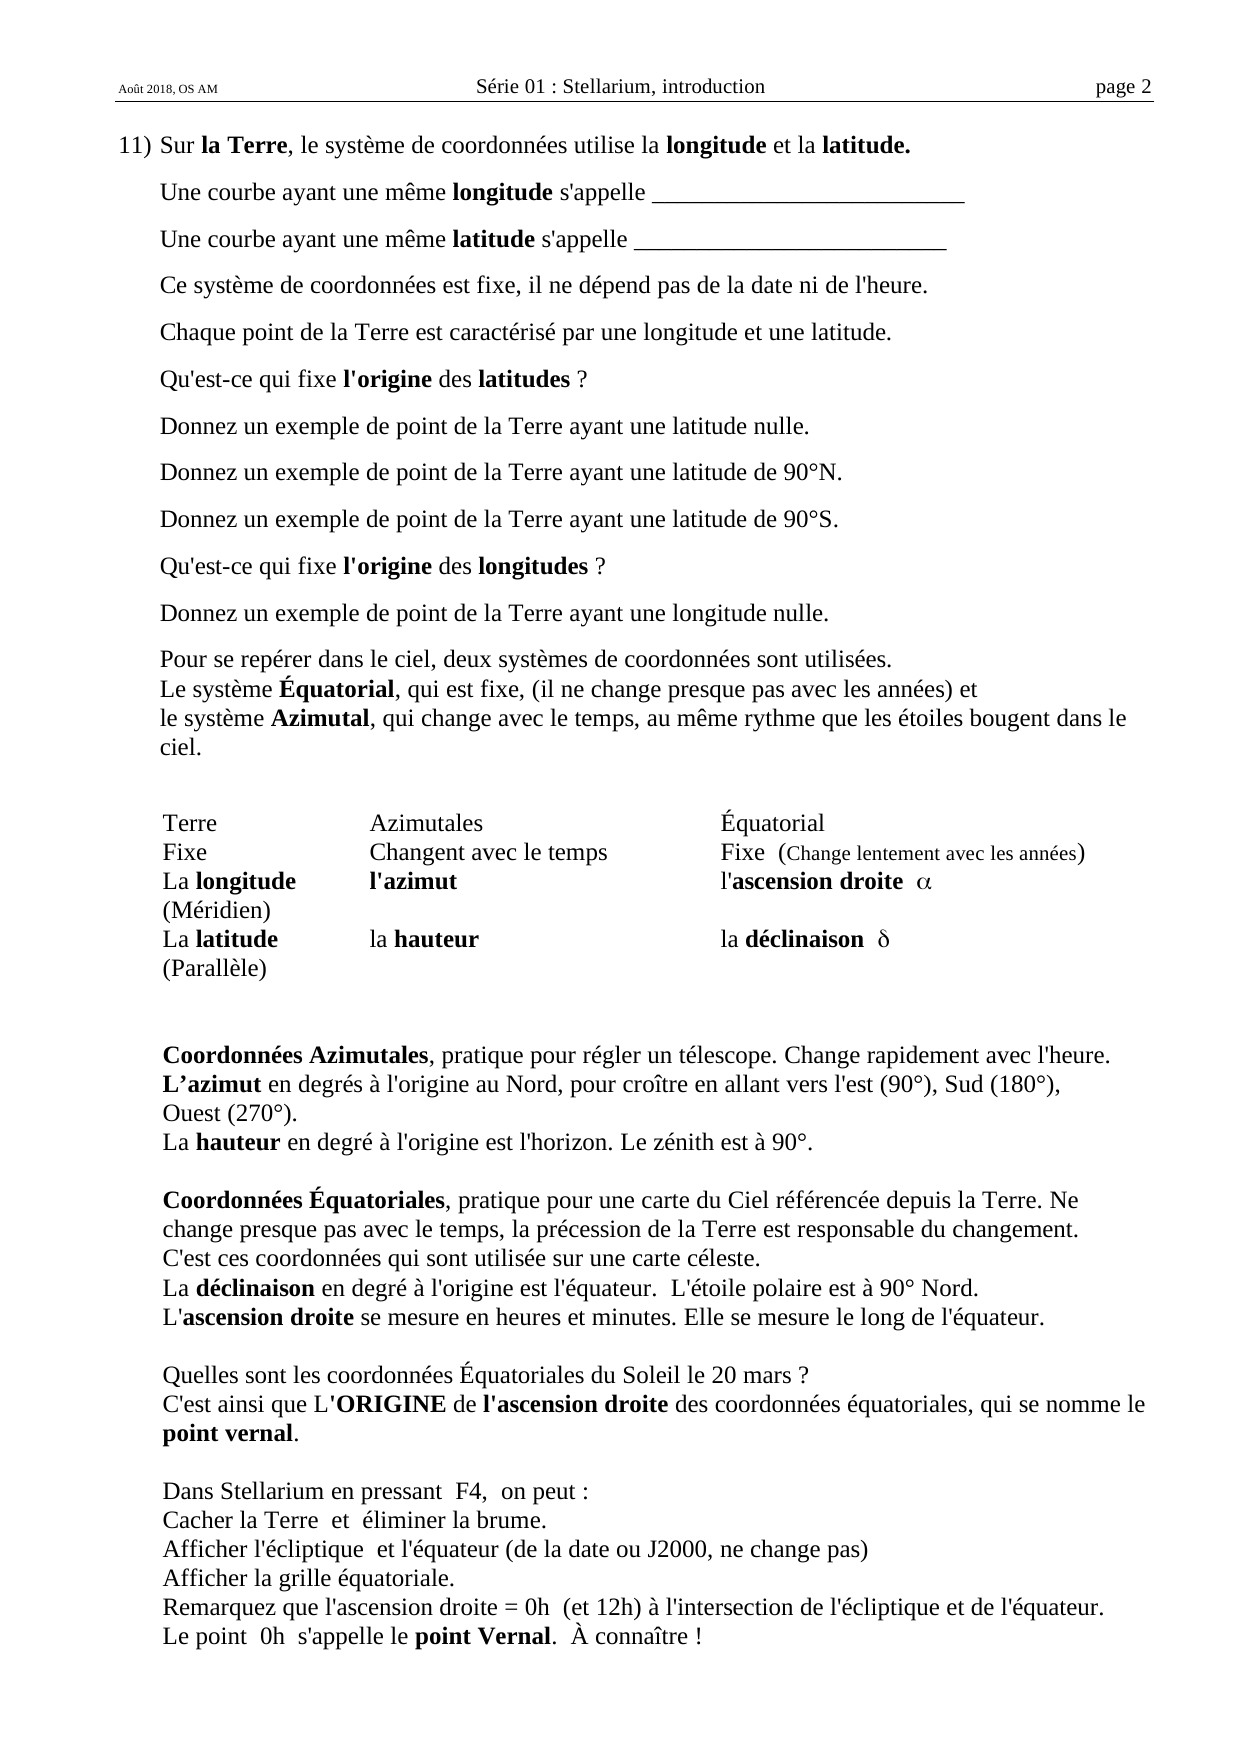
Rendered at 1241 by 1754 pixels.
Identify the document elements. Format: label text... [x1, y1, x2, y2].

text (Méridien) [162, 894, 1152, 924]
text 11) Sur la Terre, le système de coordonnées utilise la longitude et la latitude. [118, 130, 1152, 159]
text Fixe Changent avec le temps Fixe (Change lentement avec les années) [162, 836, 1152, 866]
text Donnez un exemple de point de la Terre ayant une latitude de 90°S. [118, 504, 1152, 533]
text Une courbe ayant une même latitude s'appelle _________________________ [118, 223, 1152, 252]
text L'ascension droite se mesure en heures et minutes. Elle se mesure le long de l'équateur. [162, 1301, 1152, 1331]
text Donnez un exemple de point de la Terre ayant une longitude nulle. [118, 598, 1152, 627]
text (Parallèle) [162, 953, 1152, 982]
text Pour se repérer dans le ciel, deux systèmes de coordonnées sont utilisées. Le système Équatorial, qui est fixe, (il ne change presque pas avec les années) et le système Azimutal, qui change avec le temps, au même rythme que les étoiles bougent dans le ciel. [118, 644, 1152, 761]
text Le point 0h s'appelle le point Vernal. À connaître ! [162, 1621, 1152, 1650]
text La latitude la hauteur la déclinaison d [162, 924, 1152, 953]
text Remarquez que l'ascension droite = 0h (et 12h) à l'intersection de l'écliptique et de l'équateur. [162, 1592, 1152, 1621]
text Quelles sont les coordonnées Équatoriales du Soleil le 20 mars ? [162, 1359, 1152, 1389]
text Terre Azimutales Équatorial [162, 807, 1152, 836]
text Une courbe ayant une même longitude s'appelle _________________________ [118, 177, 1152, 206]
text Donnez un exemple de point de la Terre ayant une latitude nulle. [118, 411, 1152, 439]
text C'est ces coordonnées qui sont utilisée sur une carte céleste. [162, 1243, 1152, 1272]
text C'est ainsi que L'ORIGINE de l'ascension droite des coordonnées équatoriales, qui se nomme le point vernal. [162, 1389, 1152, 1447]
text La longitude l'azimut l'ascension droite a [162, 866, 1152, 894]
text Chaque point de la Terre est caractérisé par une longitude et une latitude. [118, 317, 1152, 346]
text Coordonnées Azimutales, pratique pour régler un télescope. Change rapidement avec l'heure. [162, 1040, 1152, 1069]
text Qu'est-ce qui fixe l'origine des latitudes ? [118, 364, 1152, 393]
text Dans Stellarium en pressant F4, on peut : [162, 1476, 1152, 1505]
text Cacher la Terre et éliminer la brume. [162, 1505, 1152, 1534]
text Afficher l'écliptique et l'équateur (de la date ou J2000, ne change pas) [162, 1534, 1152, 1563]
text Donnez un exemple de point de la Terre ayant une latitude de 90°N. [118, 457, 1152, 486]
text La déclinaison en degré à l'origine est l'équateur. L'étoile polaire est à 90° Nord. [162, 1272, 1152, 1301]
text L’azimut en degrés à l'origine au Nord, pour croître en allant vers l'est (90°), Sud (180°), Ouest (270°). [162, 1069, 1152, 1127]
text Coordonnées Équatoriales, pratique pour une carte du Ciel référencée depuis la Terre. Ne change presque pas avec le temps, la précession de la Terre est responsable du changement. [162, 1185, 1152, 1243]
text Ce système de coordonnées est fixe, il ne dépend pas de la date ni de l'heure. [118, 270, 1152, 299]
text La hauteur en degré à l'origine est l'horizon. Le zénith est à 90°. [162, 1127, 1152, 1156]
text Afficher la grille équatoriale. [162, 1563, 1152, 1592]
text Qu'est-ce qui fixe l'origine des longitudes ? [118, 551, 1152, 580]
